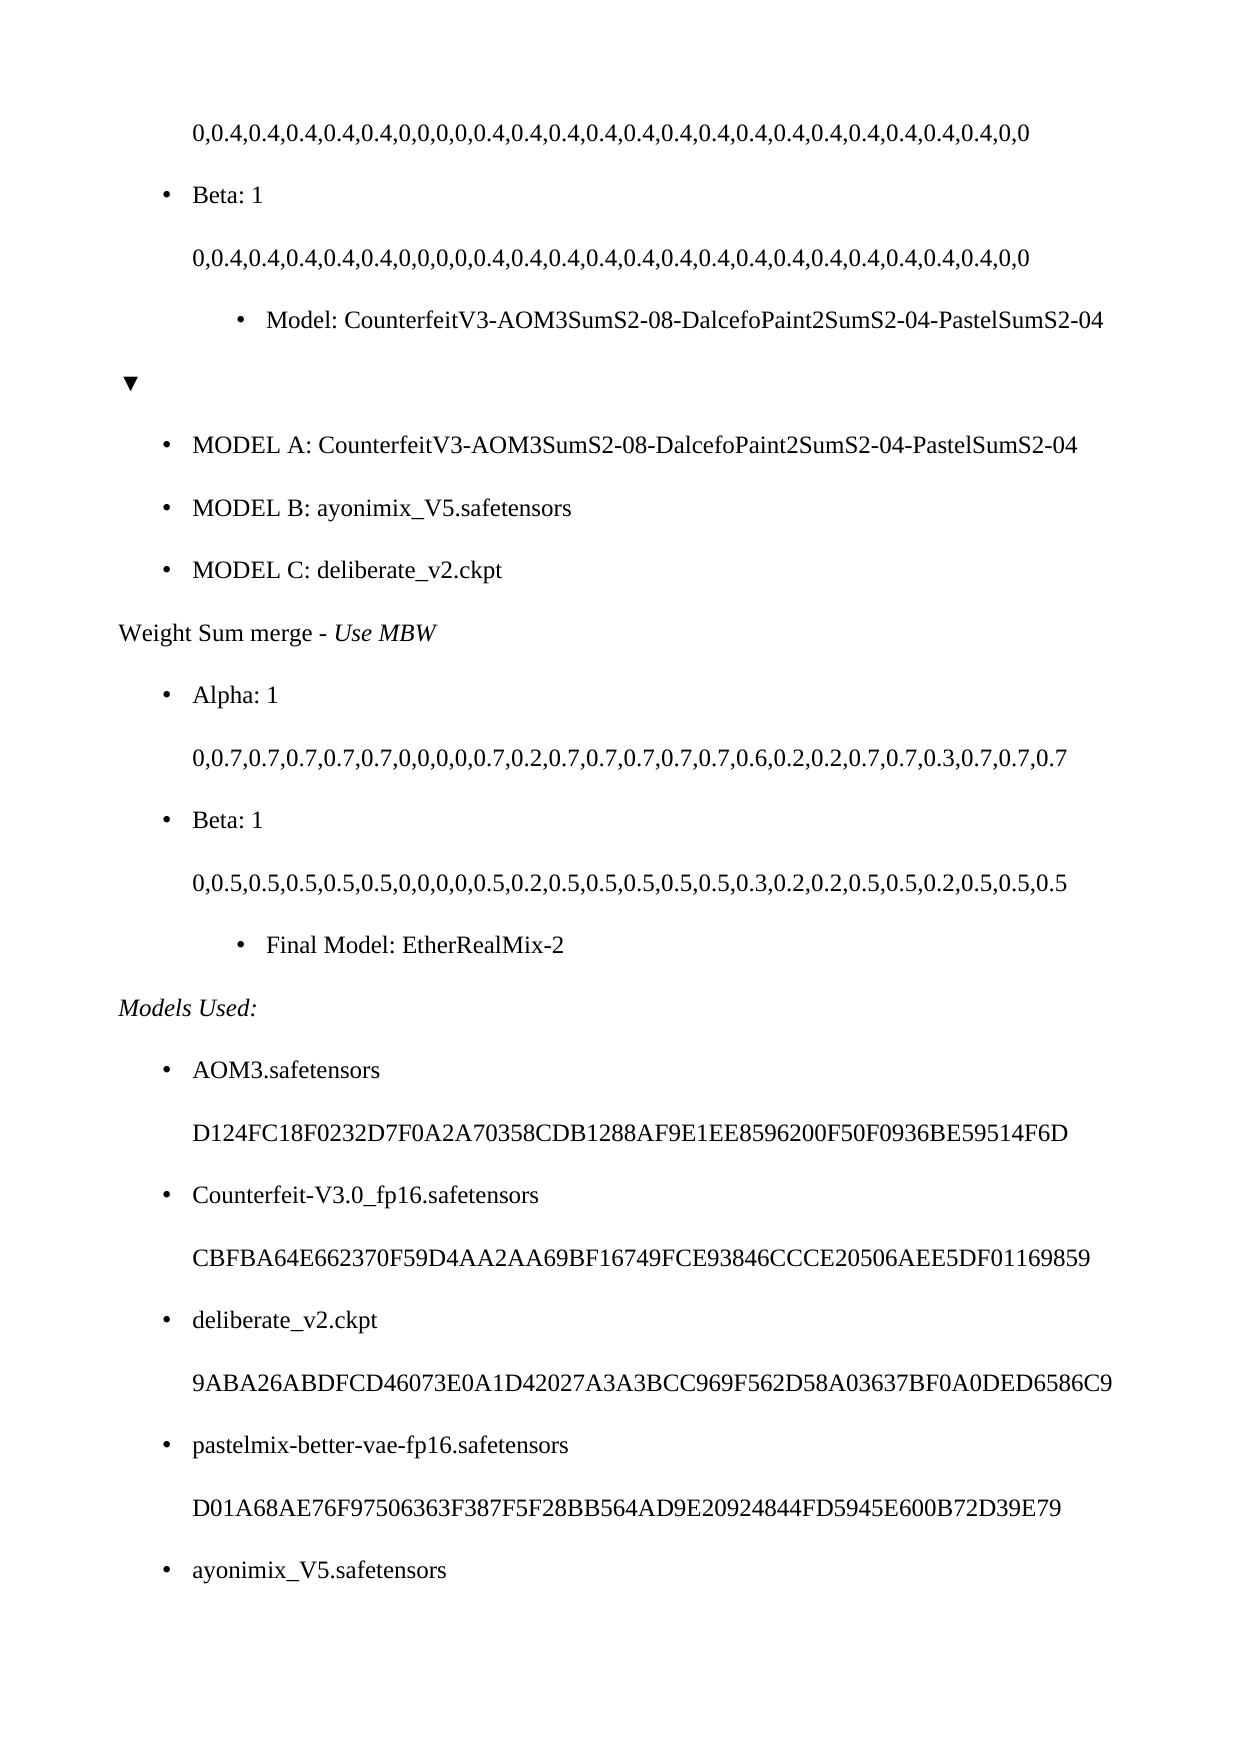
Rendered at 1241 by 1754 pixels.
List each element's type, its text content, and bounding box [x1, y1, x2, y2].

list D124FC18F0232D7F0A2A70358CDB1288AF9E1EE8596200F50F0936BE59514F6D [162, 1118, 1122, 1147]
list MODEL C: deliberate_v2.ckpt [162, 556, 1122, 584]
list D01A68AE76F97506363F387F5F28BB564AD9E20924844FD5945E600B72D39E79 [162, 1493, 1122, 1522]
list 0,0.7,0.7,0.7,0.7,0.7,0,0,0,0,0.7,0.2,0.7,0.7,0.7,0.7,0.7,0.6,0.2,0.2,0.7,0.7,0.3,0.7,0.7,0.7 [162, 743, 1122, 772]
list MODEL A: CounterfeitV3-AOM3SumS2-08-DalcefoPaint2SumS2-04-PastelSumS2-04 [162, 431, 1122, 459]
list 0,0.4,0.4,0.4,0.4,0.4,0,0,0,0,0.4,0.4,0.4,0.4,0.4,0.4,0.4,0.4,0.4,0.4,0.4,0.4,0.4,0.4,0,0 [162, 118, 1122, 147]
list Counterfeit-V3.0_fp16.safetensors [162, 1181, 1122, 1209]
text Weight Sum merge - Use MBW [118, 618, 1122, 647]
list ayonimix_V5.safetensors [162, 1556, 1122, 1584]
list Alpha: 1 [162, 681, 1122, 709]
list 0,0.4,0.4,0.4,0.4,0.4,0,0,0,0,0.4,0.4,0.4,0.4,0.4,0.4,0.4,0.4,0.4,0.4,0.4,0.4,0.4,0.4,0,0 [162, 243, 1122, 272]
text Models Used: [118, 993, 1122, 1022]
text ▼ [118, 368, 1122, 397]
list pastelmix-better-vae-fp16.safetensors [162, 1431, 1122, 1459]
list Final Model: EtherRealMix-2 [236, 931, 1122, 959]
list AOM3.safetensors [162, 1056, 1122, 1084]
list Beta: 1 [162, 181, 1122, 209]
list 0,0.5,0.5,0.5,0.5,0.5,0,0,0,0,0.5,0.2,0.5,0.5,0.5,0.5,0.5,0.3,0.2,0.2,0.5,0.5,0.2,0.5,0.5,0.5 [162, 868, 1122, 897]
list Beta: 1 [162, 806, 1122, 834]
list CBFBA64E662370F59D4AA2AA69BF16749FCE93846CCCE20506AEE5DF01169859 [162, 1243, 1122, 1272]
list MODEL B: ayonimix_V5.safetensors [162, 493, 1122, 522]
list deliberate_v2.ckpt [162, 1306, 1122, 1334]
list Model: CounterfeitV3-AOM3SumS2-08-DalcefoPaint2SumS2-04-PastelSumS2-04 [236, 306, 1122, 334]
list 9ABA26ABDFCD46073E0A1D42027A3A3BCC969F562D58A03637BF0A0DED6586C9 [162, 1368, 1122, 1397]
